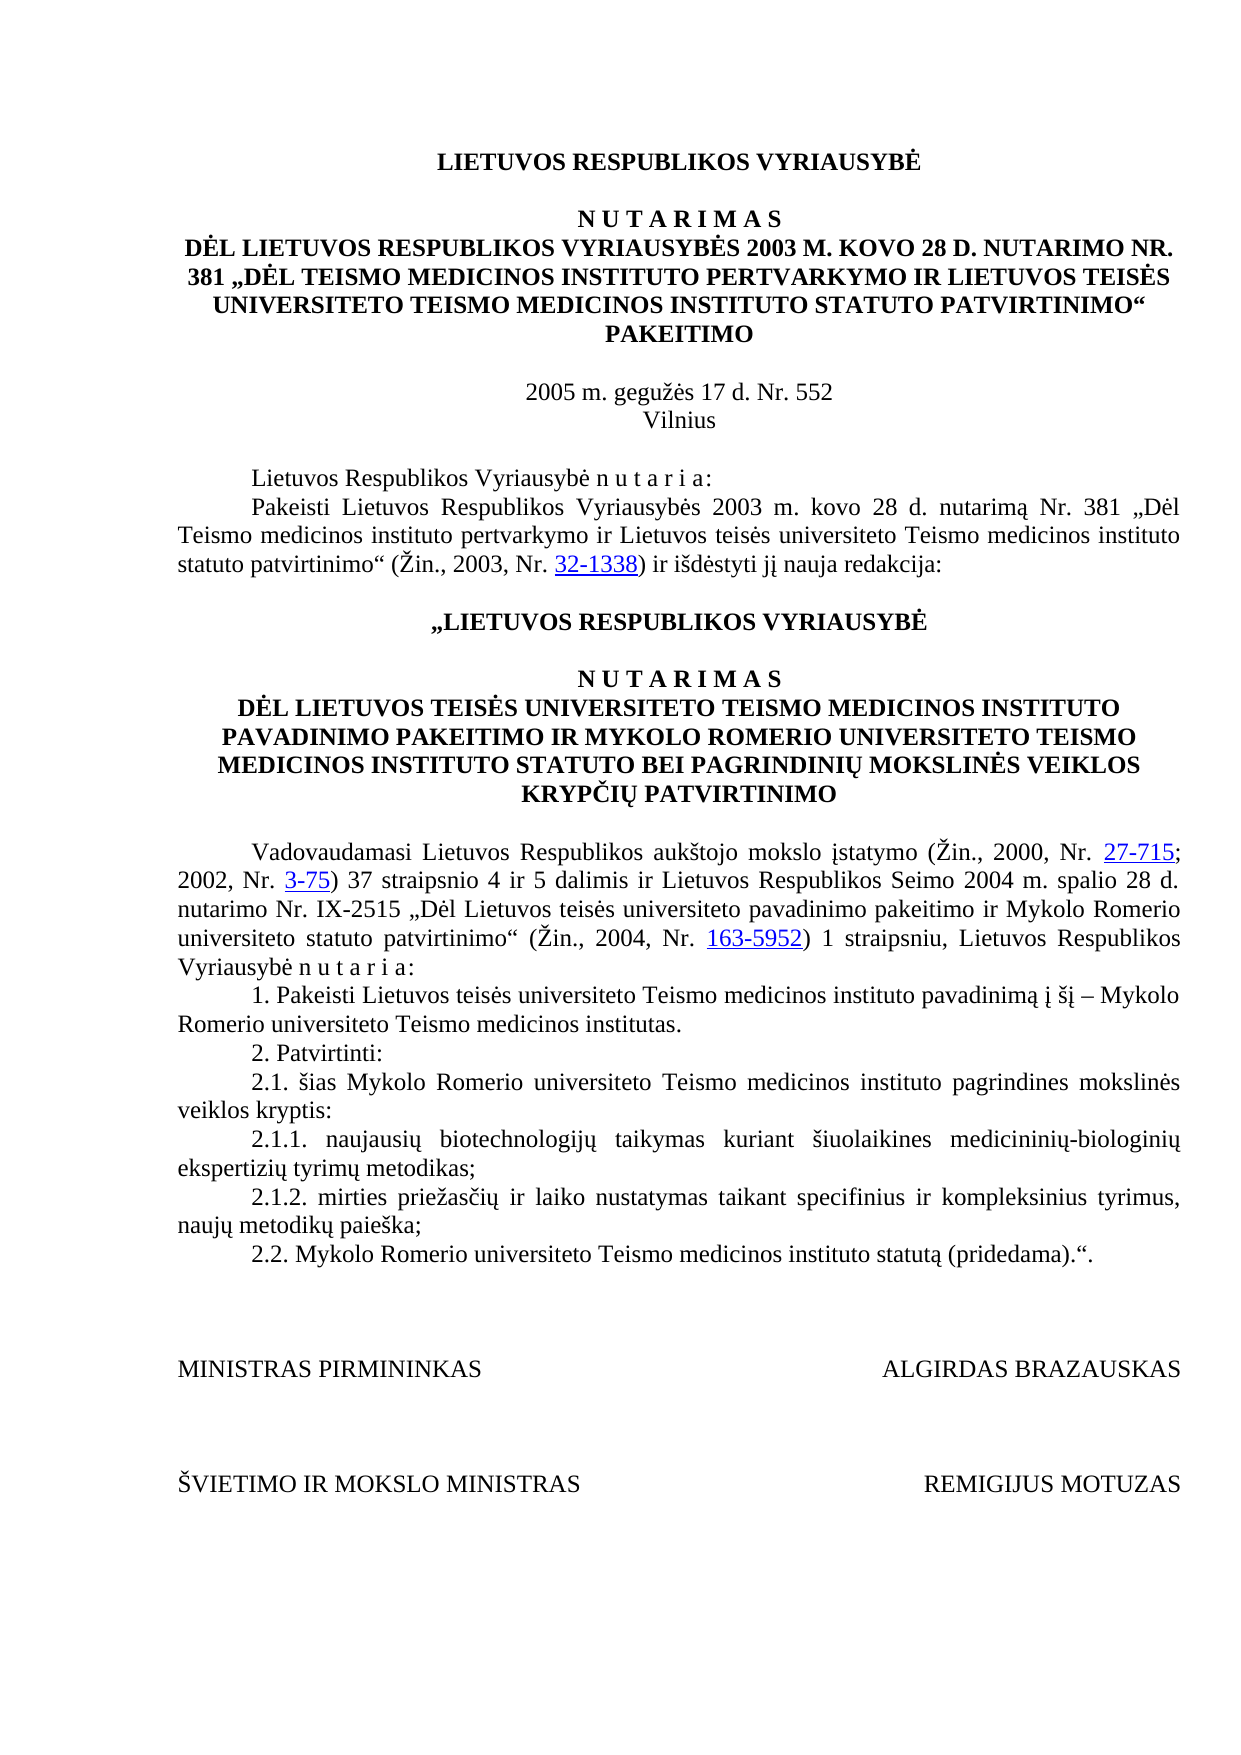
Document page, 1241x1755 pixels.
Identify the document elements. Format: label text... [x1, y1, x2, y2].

text 2.2. Mykolo Romerio universiteto Teismo medicinos instituto statutą (pridedama).“. [177, 1239, 1181, 1268]
text DĖL LIETUVOS TEISĖS UNIVERSITETO TEISMO MEDICINOS INSTITUTO PAVADINIMO PAKEITIMO IR MYKOLO ROMERIO UNIVERSITETO TEISMO MEDICINOS INSTITUTO STATUTO BEI PAGRINDINIŲ MOKSLINĖS VEIKLOS KRYPČIŲ PATVIRTINIMO [177, 693, 1181, 808]
text 2.1.2. mirties priežasčių ir laiko nustatymas taikant specifinius ir kompleksinius tyrimus, naujų metodikų paieška; [177, 1182, 1181, 1239]
text MINISTRAS PIRMININKAS ALGIRDAS BRAZAUSKAS [177, 1354, 1181, 1383]
text 2.1. šias Mykolo Romerio universiteto Teismo medicinos instituto pagrindines mokslinės veiklos kryptis: [177, 1067, 1181, 1124]
text Lietuvos Respublikos Vyriausybė nutaria: [177, 463, 1181, 492]
text N U T A R I M A S [177, 204, 1181, 233]
text 2. Patvirtinti: [177, 1038, 1181, 1067]
text Vadovaudamasi Lietuvos Respublikos aukštojo mokslo įstatymo (Žin., 2000, Nr. 27-715; 2002, Nr. 3-75) 37 straipsnio 4 ir 5 dalimis ir Lietuvos Respublikos Seimo 2004 m. spalio 28 d. nutarimo Nr. IX-2515 „Dėl Lietuvos teisės universiteto pavadinimo pakeitimo ir Mykolo Romerio universiteto statuto patvirtinimo“ (Žin., 2004, Nr. 163-5952) 1 straipsniu, Lietuvos Respublikos Vyriausybė nutaria: [177, 837, 1181, 981]
text „LIETUVOS RESPUBLIKOS VYRIAUSYBĖ [177, 607, 1181, 636]
text 2005 m. gegužės 17 d. Nr. 552 [177, 377, 1181, 406]
text LIETUVOS RESPUBLIKOS VYRIAUSYBĖ [177, 147, 1181, 176]
text ŠVIETIMO IR MOKSLO MINISTRAS REMIGIJUS MOTUZAS [177, 1469, 1181, 1498]
text Vilnius [177, 406, 1181, 434]
text NUTARIMAS [177, 664, 1181, 693]
text DĖL LIETUVOS RESPUBLIKOS VYRIAUSYBĖS 2003 M. KOVO 28 D. NUTARIMO NR. 381 „DĖL TEISMO MEDICINOS INSTITUTO PERTVARKYMO IR LIETUVOS TEISĖS UNIVERSITETO TEISMO MEDICINOS INSTITUTO STATUTO PATVIRTINIMO“ PAKEITIMO [177, 233, 1181, 348]
text 1. Pakeisti Lietuvos teisės universiteto Teismo medicinos instituto pavadinimą į šį – Mykolo Romerio universiteto Teismo medicinos institutas. [177, 981, 1181, 1038]
text Pakeisti Lietuvos Respublikos Vyriausybės 2003 m. kovo 28 d. nutarimą Nr. 381 „Dėl Teismo medicinos instituto pertvarkymo ir Lietuvos teisės universiteto Teismo medicinos instituto statuto patvirtinimo“ (Žin., 2003, Nr. 32-1338) ir išdėstyti jį nauja redakcija: [177, 492, 1181, 578]
text 2.1.1. naujausių biotechnologijų taikymas kuriant šiuolaikines medicininių-biologinių ekspertizių tyrimų metodikas; [177, 1124, 1181, 1182]
